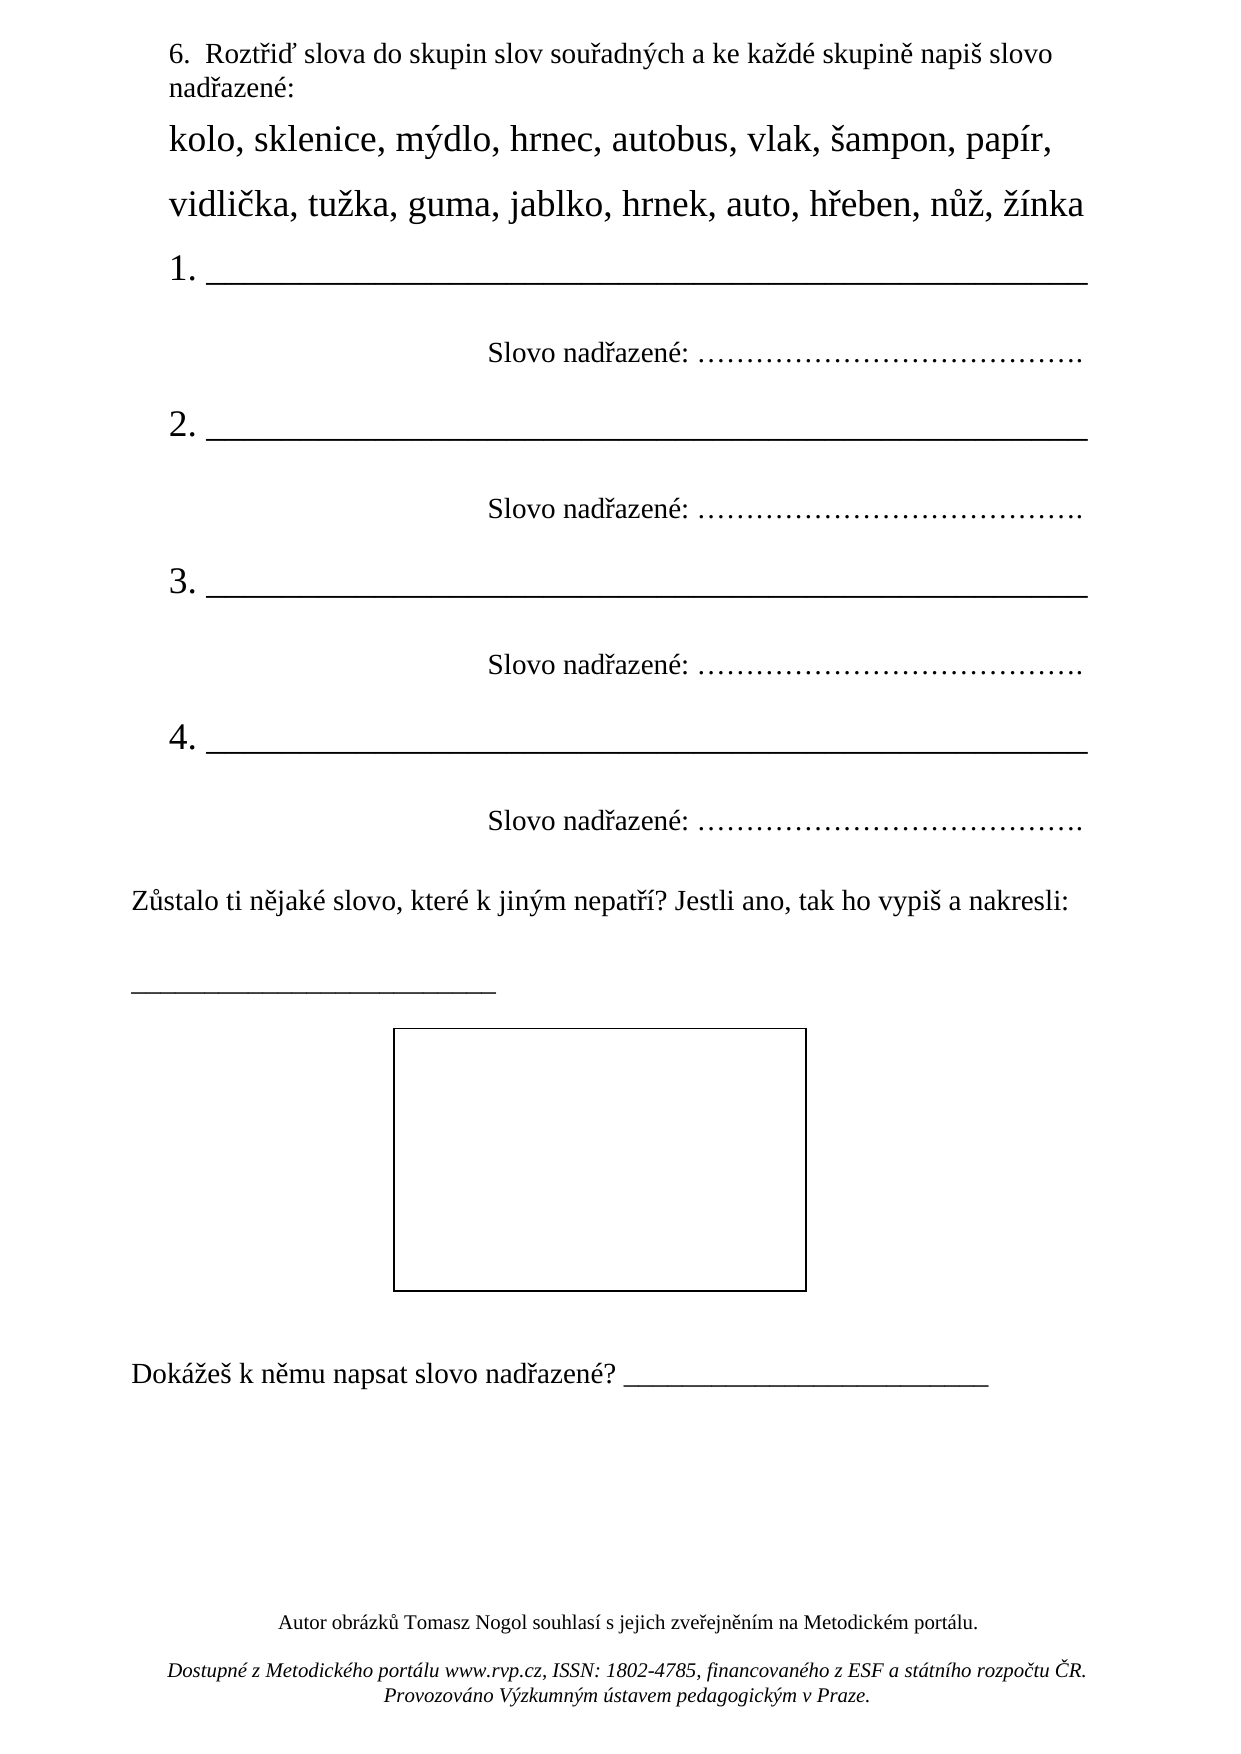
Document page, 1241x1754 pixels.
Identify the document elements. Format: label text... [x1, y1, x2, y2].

list _______________________________________________ [168, 714, 1125, 757]
text Slovo nadřazené: …………………………………. [131, 335, 1125, 368]
text Slovo nadřazené: …………………………………. [131, 491, 1125, 524]
list _______________________________________________ [168, 402, 1125, 445]
text Dokážeš k němu napsat slovo nadřazené? _________________________ [131, 1356, 1125, 1389]
text _________________________ [131, 963, 1125, 996]
text Slovo nadřazené: …………………………………. [131, 803, 1125, 837]
text kolo, sklenice, mýdlo, hrnec, autobus, vlak, šampon, papír, vidlička, tužka, guma, jablko, hrnek, auto, hřeben, nůž, žínka [168, 116, 1125, 224]
list _______________________________________________ [168, 246, 1125, 289]
text Slovo nadřazené: …………………………………. [131, 647, 1125, 681]
list 6. Roztřiď slova do skupin slov souřadných a ke každé skupině napiš slovo nadřazené: [168, 37, 1125, 104]
text Zůstalo ti nějaké slovo, které k jiným nepatří? Jestli ano, tak ho vypiš a nakresli: [131, 883, 1125, 917]
list _______________________________________________ [168, 558, 1125, 601]
